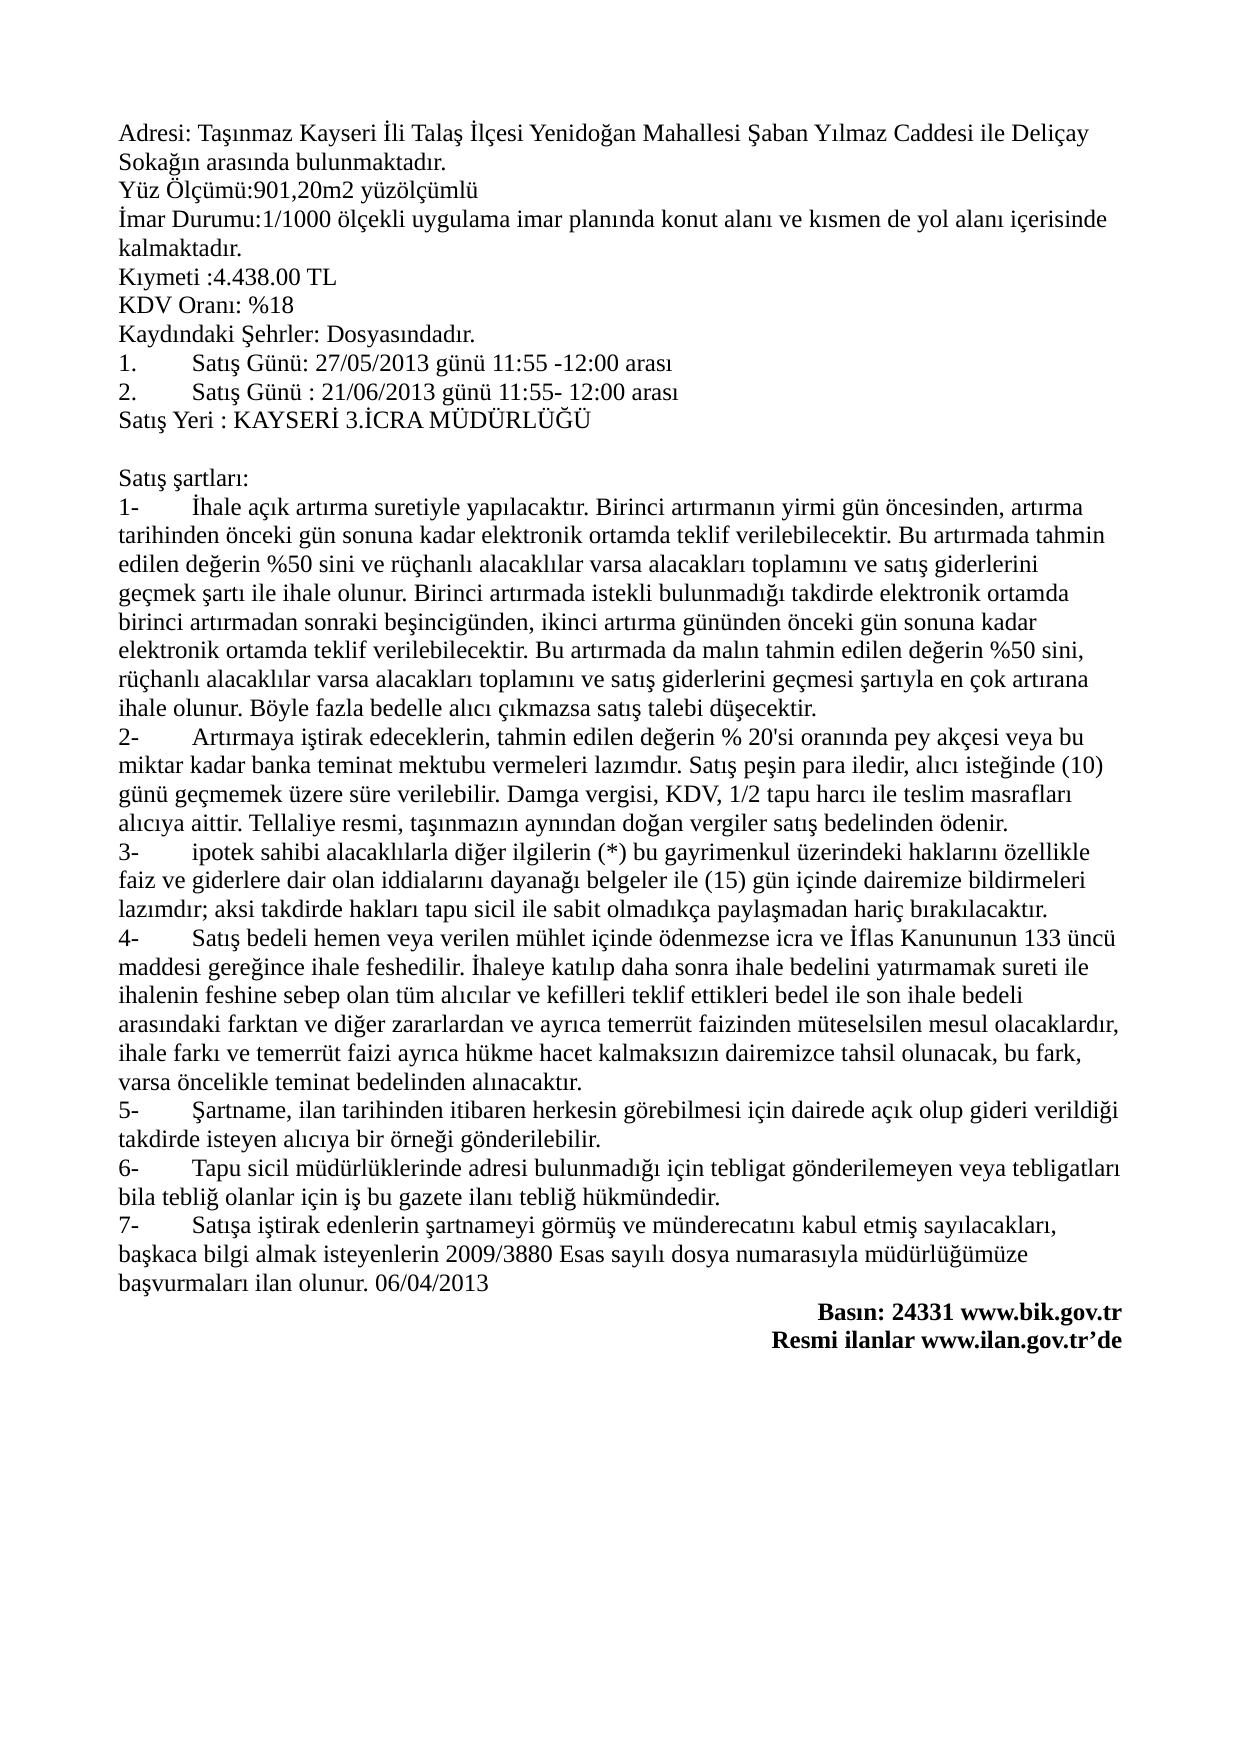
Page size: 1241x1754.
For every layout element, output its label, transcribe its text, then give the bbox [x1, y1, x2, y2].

text 3- ipotek sahibi alacaklılarla diğer ilgilerin (*) bu gayrimenkul üzerindeki hak­larını özellikle faiz ve giderlere dair olan iddialarını dayanağı belgeler ile (15) gün içinde dairemize bildirmeleri lazımdır; aksi takdirde hakları tapu sicil ile sa­bit olmadıkça paylaşmadan hariç bırakılacaktır. [118, 837, 1122, 923]
text İmar Durumu:1/1000 ölçekli uygulama imar planında konut alanı ve kısmen de yol alanı içerisinde kalmaktadır. [118, 204, 1122, 262]
text 7- Satışa iştirak edenlerin şartnameyi görmüş ve münderecatını kabul etmiş sa­yılacakları, başkaca bilgi almak isteyenlerin 2009/3880 Esas sayılı dosya num­arasıyla müdürlüğümüze başvurmaları ilan olunur. 06/04/2013 [118, 1211, 1122, 1297]
text Basın: 24331 www.bik.gov.tr [118, 1297, 1122, 1326]
text Kıymeti :4.438.00 TL [118, 262, 1122, 291]
text 2. Satış Günü : 21/06/2013 günü 11:55- 12:00 arası [118, 377, 1122, 406]
text 2- Artırmaya iştirak edeceklerin, tahmin edilen değerin % 20'si oranında pey ak­çesi veya bu miktar kadar banka teminat mektubu vermeleri lazımdır. Satış peşin para iledir, alıcı isteğinde (10) günü geçmemek üzere süre verilebilir. Damga vergisi, KDV, 1/2 tapu harcı ile teslim masrafları alıcıya aittir. Tellaliye resmi, taşınmazın aynından doğan vergiler satış bedelinden ödenir. [118, 722, 1122, 837]
text Yüz Ölçümü:901,20m2 yüzölçümlü [118, 176, 1122, 204]
text 1. Satış Günü: 27/05/2013 günü 11:55 -12:00 arası [118, 348, 1122, 377]
text Kaydındaki Şehrler: Dosyasındadır. [118, 319, 1122, 348]
text Resmi ilanlar www.ilan.gov.tr’de [118, 1326, 1122, 1354]
text KDV Oranı: %18 [118, 291, 1122, 319]
text Satış Yeri : KAYSERİ 3.İCRA MÜDÜRLÜĞÜ [118, 406, 1122, 434]
text Adresi: Taşınmaz Kayseri İli Talaş İlçesi Yenidoğan Mahallesi Şaban Yılmaz Caddesi ile Deliçay Sokağın arasında bulunmaktadır. [118, 118, 1122, 176]
text 6- Tapu sicil müdürlüklerinde adresi bulunmadığı için tebligat gönderilemeyen veya tebligatları bila tebliğ olanlar için iş bu gazete ilanı tebliğ hükmündedir. [118, 1153, 1122, 1211]
text 4- Satış bedeli hemen veya verilen mühlet içinde ödenmezse icra ve İflas Ka­nununun 133 üncü maddesi gereğince ihale feshedilir. İhaleye katılıp daha sonra ihale bedelini yatırmamak sureti ile ihalenin feshine sebep olan tüm alı­cılar ve kefilleri teklif ettikleri bedel ile son ihale bedeli arasındaki farktan ve diğer zararlardan ve ayrıca temerrüt faizinden müteselsilen mesul olacaklardır, ihale farkı ve temerrüt faizi ayrıca hükme hacet kalmaksızın dairemizce tahsil olunacak, bu fark, varsa öncelikle teminat bedelinden alınacaktır. [118, 923, 1122, 1096]
text Satış şartları: [118, 463, 1122, 492]
text 5- Şartname, ilan tarihinden itibaren herkesin görebilmesi için dairede açık olup gideri verildiği takdirde isteyen alıcıya bir örneği gönderilebilir. [118, 1096, 1122, 1153]
text 1- İhale açık artırma suretiyle yapılacaktır. Birinci artırmanın yirmi gün önce­sinden, artırma tarihinden önceki gün sonuna kadar elektronik ortamda teklif verilebilecektir. Bu artırmada tahmin edilen değerin %50 sini ve rüçhanlı ala­caklılar varsa alacakları toplamını ve satış giderlerini geçmek şartı ile ihale olu­nur. Birinci artırmada istekli bulunmadığı takdirde elektronik ortamda birinci ar­tırmadan sonraki beşincigünden, ikinci artırma gününden önceki gün sonuna kadar elektronik ortamda teklif verilebilecektir. Bu artırmada da malın tahmin edilen değerin %50 sini, rüçhanlı alacaklılar varsa alacakları toplamını ve sa­tış giderlerini geçmesi şartıyla en çok artırana ihale olunur. Böyle fazla bedel­le alıcı çıkmazsa satış talebi düşecektir. [118, 492, 1122, 722]
